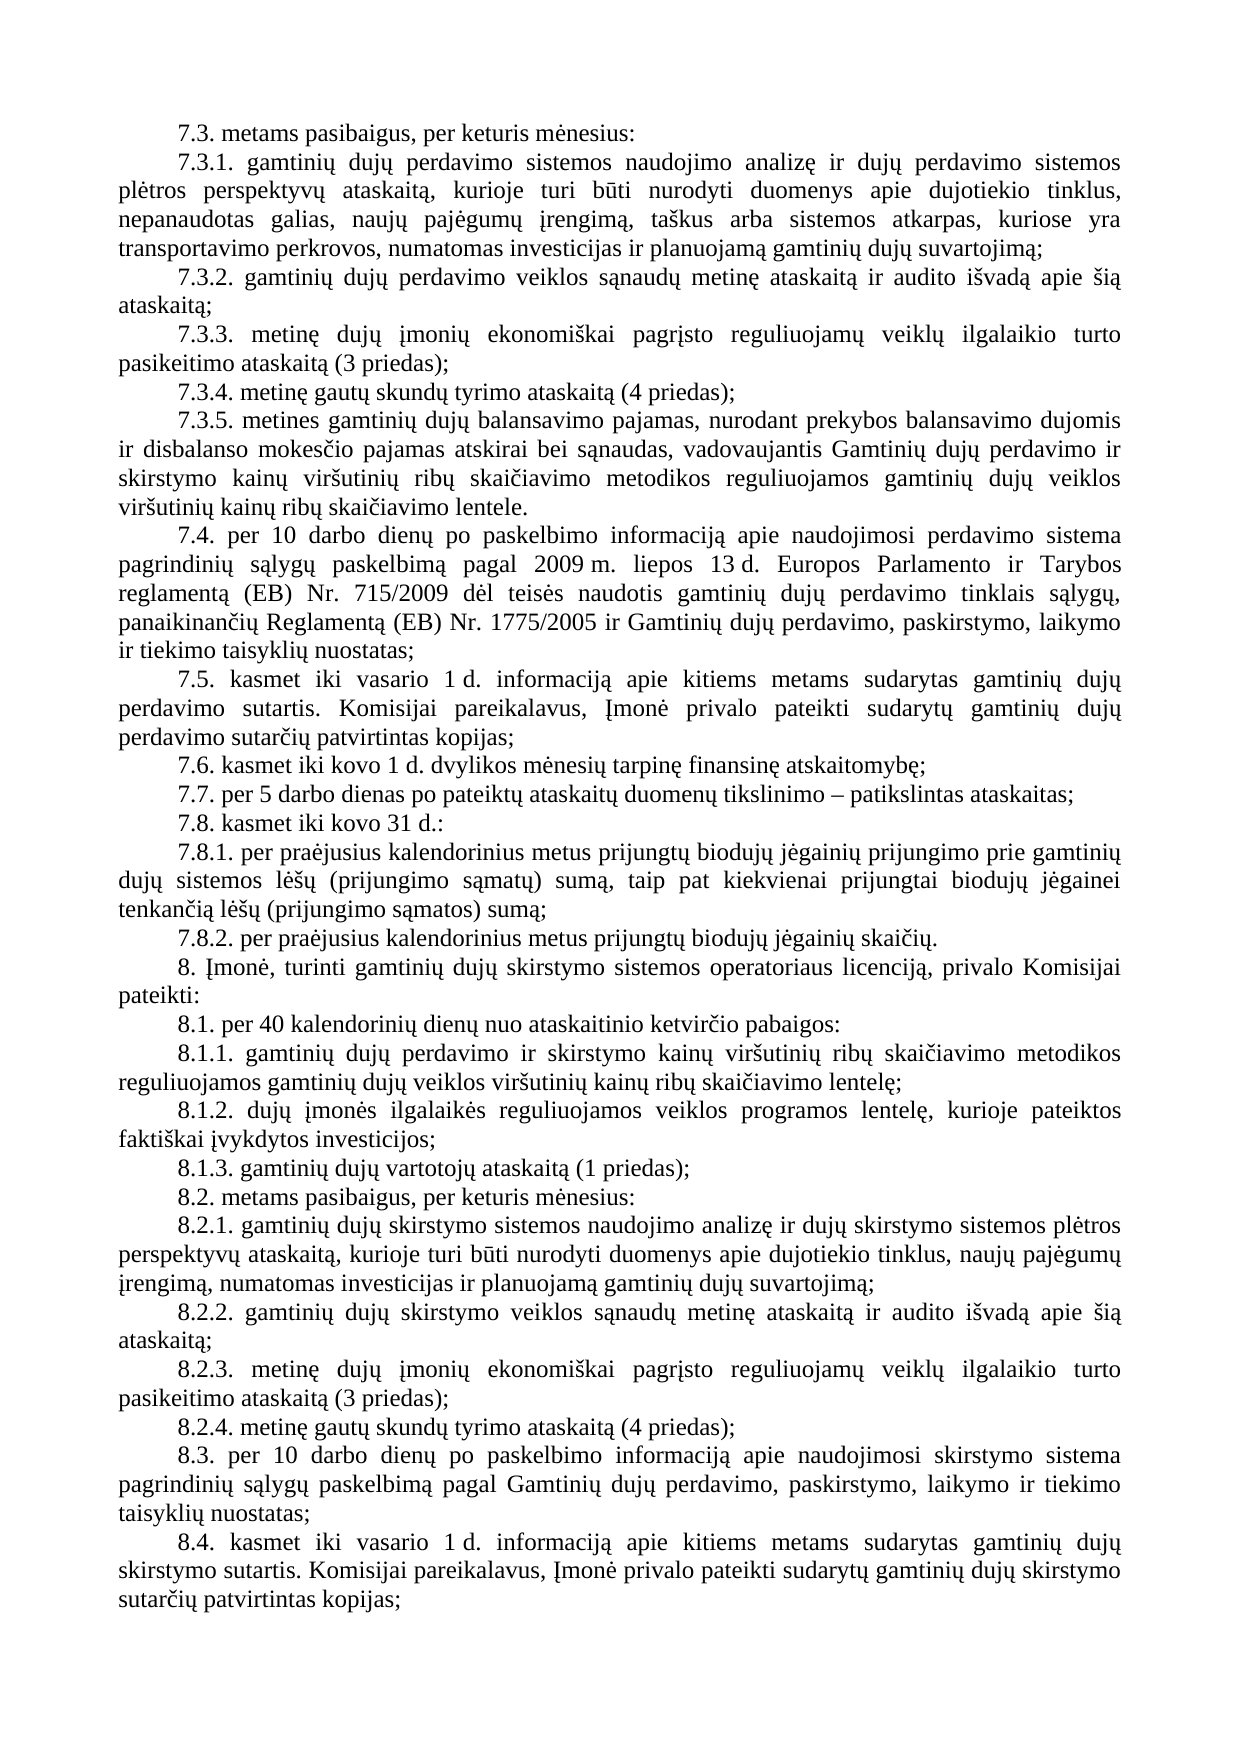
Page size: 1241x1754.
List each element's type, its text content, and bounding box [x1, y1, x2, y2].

text 7.6. kasmet iki kovo 1 d. dvylikos mėnesių tarpinę finansinę atskaitomybę; [118, 751, 1122, 779]
text 7.3. metams pasibaigus, per keturis mėnesius: [118, 118, 1122, 147]
text 8.2.4. metinę gautų skundų tyrimo ataskaitą (4 priedas); [118, 1412, 1122, 1441]
text 8.1.3. gamtinių dujų vartotojų ataskaitą (1 priedas); [118, 1153, 1122, 1182]
text 8.2.2. gamtinių dujų skirstymo veiklos sąnaudų metinę ataskaitą ir audito išvadą apie šią ataskaitą; [118, 1297, 1122, 1354]
text 8.1.2. dujų įmonės ilgalaikės reguliuojamos veiklos programos lentelę, kurioje pateiktos faktiškai įvykdytos investicijos; [118, 1096, 1122, 1153]
text 8.2. metams pasibaigus, per keturis mėnesius: [118, 1182, 1122, 1211]
text 7.3.1. gamtinių dujų perdavimo sistemos naudojimo analizę ir dujų perdavimo sistemos plėtros perspektyvų ataskaitą, kurioje turi būti nurodyti duomenys apie dujotiekio tinklus, nepanaudotas galias, naujų pajėgumų įrengimą, taškus arba sistemos atkarpas, kuriose yra transportavimo perkrovos, numatomas investicijas ir planuojamą gamtinių dujų suvartojimą; [118, 147, 1122, 262]
text 7.3.5. metines gamtinių dujų balansavimo pajamas, nurodant prekybos balansavimo dujomis ir disbalanso mokesčio pajamas atskirai bei sąnaudas, vadovaujantis Gamtinių dujų perdavimo ir skirstymo kainų viršutinių ribų skaičiavimo metodikos reguliuojamos gamtinių dujų veiklos viršutinių kainų ribų skaičiavimo lentele. [118, 406, 1122, 521]
text 7.5. kasmet iki vasario 1 d. informaciją apie kitiems metams sudarytas gamtinių dujų perdavimo sutartis. Komisijai pareikalavus, Įmonė privalo pateikti sudarytų gamtinių dujų perdavimo sutarčių patvirtintas kopijas; [118, 664, 1122, 751]
text 7.3.3. metinę dujų įmonių ekonomiškai pagrįsto reguliuojamų veiklų ilgalaikio turto pasikeitimo ataskaitą (3 priedas); [118, 319, 1122, 377]
text 8.4. kasmet iki vasario 1 d. informaciją apie kitiems metams sudarytas gamtinių dujų skirstymo sutartis. Komisijai pareikalavus, Įmonė privalo pateikti sudarytų gamtinių dujų skirstymo sutarčių patvirtintas kopijas; [118, 1527, 1122, 1613]
text 8.2.3. metinę dujų įmonių ekonomiškai pagrįsto reguliuojamų veiklų ilgalaikio turto pasikeitimo ataskaitą (3 priedas); [118, 1354, 1122, 1412]
text 8.2.1. gamtinių dujų skirstymo sistemos naudojimo analizę ir dujų skirstymo sistemos plėtros perspektyvų ataskaitą, kurioje turi būti nurodyti duomenys apie dujotiekio tinklus, naujų pajėgumų įrengimą, numatomas investicijas ir planuojamą gamtinių dujų suvartojimą; [118, 1211, 1122, 1297]
text 7.4. per 10 darbo dienų po paskelbimo informaciją apie naudojimosi perdavimo sistema pagrindinių sąlygų paskelbimą pagal 2009 m. liepos 13 d. Europos Parlamento ir Tarybos reglamentą (EB) Nr. 715/2009 dėl teisės naudotis gamtinių dujų perdavimo tinklais sąlygų, panaikinančių Reglamentą (EB) Nr. 1775/2005 ir Gamtinių dujų perdavimo, paskirstymo, laikymo ir tiekimo taisyklių nuostatas; [118, 521, 1122, 664]
text 7.3.2. gamtinių dujų perdavimo veiklos sąnaudų metinę ataskaitą ir audito išvadą apie šią ataskaitą; [118, 262, 1122, 319]
text 8. Įmonė, turinti gamtinių dujų skirstymo sistemos operatoriaus licenciją, privalo Komisijai pateikti: [118, 952, 1122, 1009]
text 8.1. per 40 kalendorinių dienų nuo ataskaitinio ketvirčio pabaigos: [118, 1009, 1122, 1038]
text 7.8.1. per praėjusius kalendorinius metus prijungtų biodujų jėgainių prijungimo prie gamtinių dujų sistemos lėšų (prijungimo sąmatų) sumą, taip pat kiekvienai prijungtai biodujų jėgainei tenkančią lėšų (prijungimo sąmatos) sumą; [118, 837, 1122, 923]
text 7.7. per 5 darbo dienas po pateiktų ataskaitų duomenų tikslinimo – patikslintas ataskaitas; [118, 779, 1122, 808]
text 8.3. per 10 darbo dienų po paskelbimo informaciją apie naudojimosi skirstymo sistema pagrindinių sąlygų paskelbimą pagal Gamtinių dujų perdavimo, paskirstymo, laikymo ir tiekimo taisyklių nuostatas; [118, 1441, 1122, 1527]
text 8.1.1. gamtinių dujų perdavimo ir skirstymo kainų viršutinių ribų skaičiavimo metodikos reguliuojamos gamtinių dujų veiklos viršutinių kainų ribų skaičiavimo lentelę; [118, 1038, 1122, 1096]
text 7.3.4. metinę gautų skundų tyrimo ataskaitą (4 priedas); [118, 377, 1122, 406]
text 7.8.2. per praėjusius kalendorinius metus prijungtų biodujų jėgainių skaičių. [118, 923, 1122, 952]
text 7.8. kasmet iki kovo 31 d.: [118, 808, 1122, 837]
